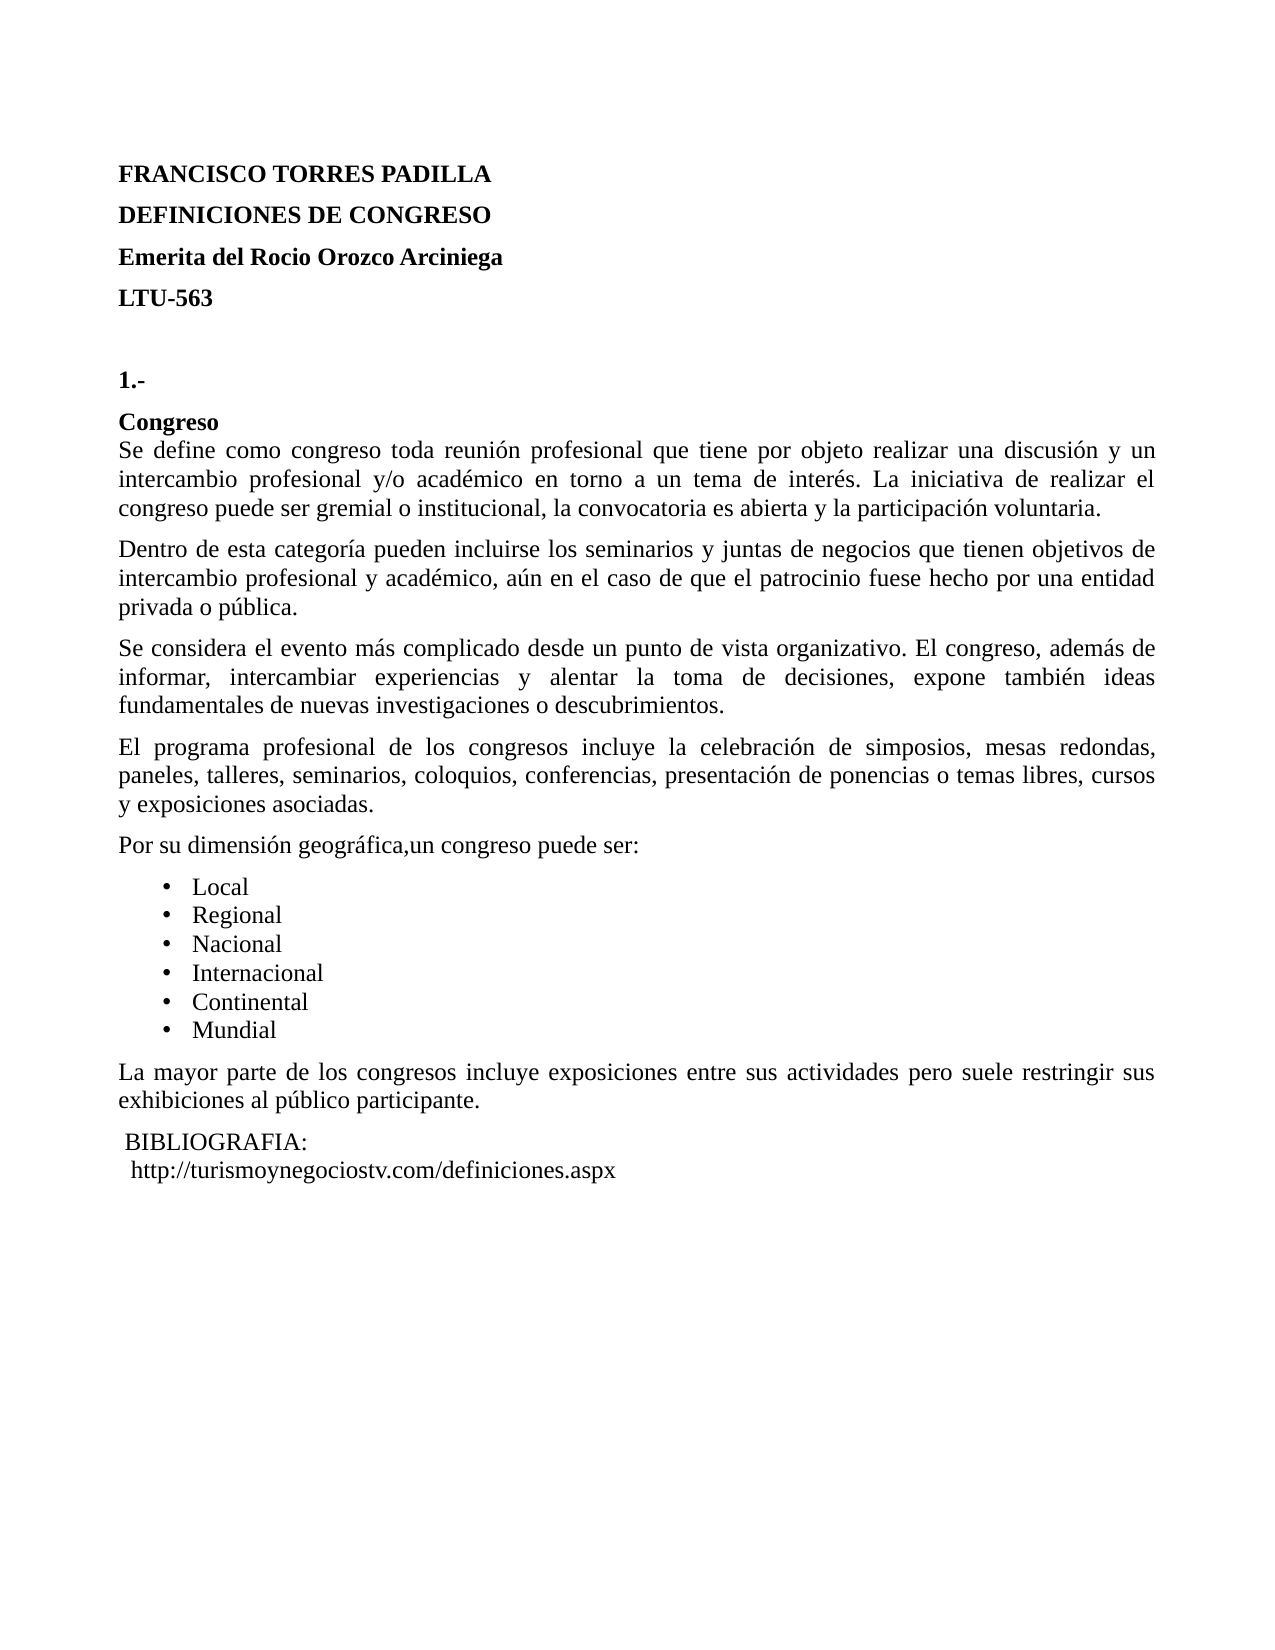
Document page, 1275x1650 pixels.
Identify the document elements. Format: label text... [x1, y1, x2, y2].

text Congreso Se define como congreso toda reunión profesional que tiene por objeto realizar una discusión y un intercambio profesional y/o académico en torno a un tema de interés. La iniciativa de realizar el congreso puede ser gremial o institucional, la convocatoria es abierta y la participación voluntaria. [118, 407, 1157, 522]
list Nacional [162, 929, 1157, 958]
list Mundial [162, 1016, 1157, 1044]
text LTU-563 [118, 283, 1157, 312]
text Se considera el evento más complicado desde un punto de vista organizativo. El congreso, además de informar, intercambiar experiencias y alentar la toma de decisiones, expone también ideas fundamentales de nuevas investigaciones o descubrimientos. [118, 633, 1157, 719]
text BIBLIOGRAFIA: [118, 1127, 1157, 1156]
text Dentro de esta categoría pueden incluirse los seminarios y juntas de negocios que tienen objetivos de intercambio profesional y académico, aún en el caso de que el patrocinio fuese hecho por una entidad privada o pública. [118, 534, 1157, 621]
text DEFINICIONES DE CONGRESO [118, 201, 1157, 229]
list Local [162, 872, 1157, 901]
text http://turismoynegociostv.com/definiciones.aspx [118, 1156, 1157, 1184]
text 1.- [118, 366, 1157, 394]
text La mayor parte de los congresos incluye exposiciones entre sus actividades pero suele restringir sus exhibiciones al público participante. [118, 1057, 1157, 1114]
text Emerita del Rocio Orozco Arciniega [118, 242, 1157, 271]
text Por su dimensión geográfica,un congreso puede ser: [118, 831, 1157, 859]
list Internacional [162, 958, 1157, 987]
list Regional [162, 901, 1157, 929]
text FRANCISCO TORRES PADILLA [118, 159, 1157, 188]
list Continental [162, 987, 1157, 1016]
text El programa profesional de los congresos incluye la celebración de simposios, mesas redondas, paneles, talleres, seminarios, coloquios, conferencias, presentación de ponencias o temas libres, cursos y exposiciones asociadas. [118, 732, 1157, 818]
